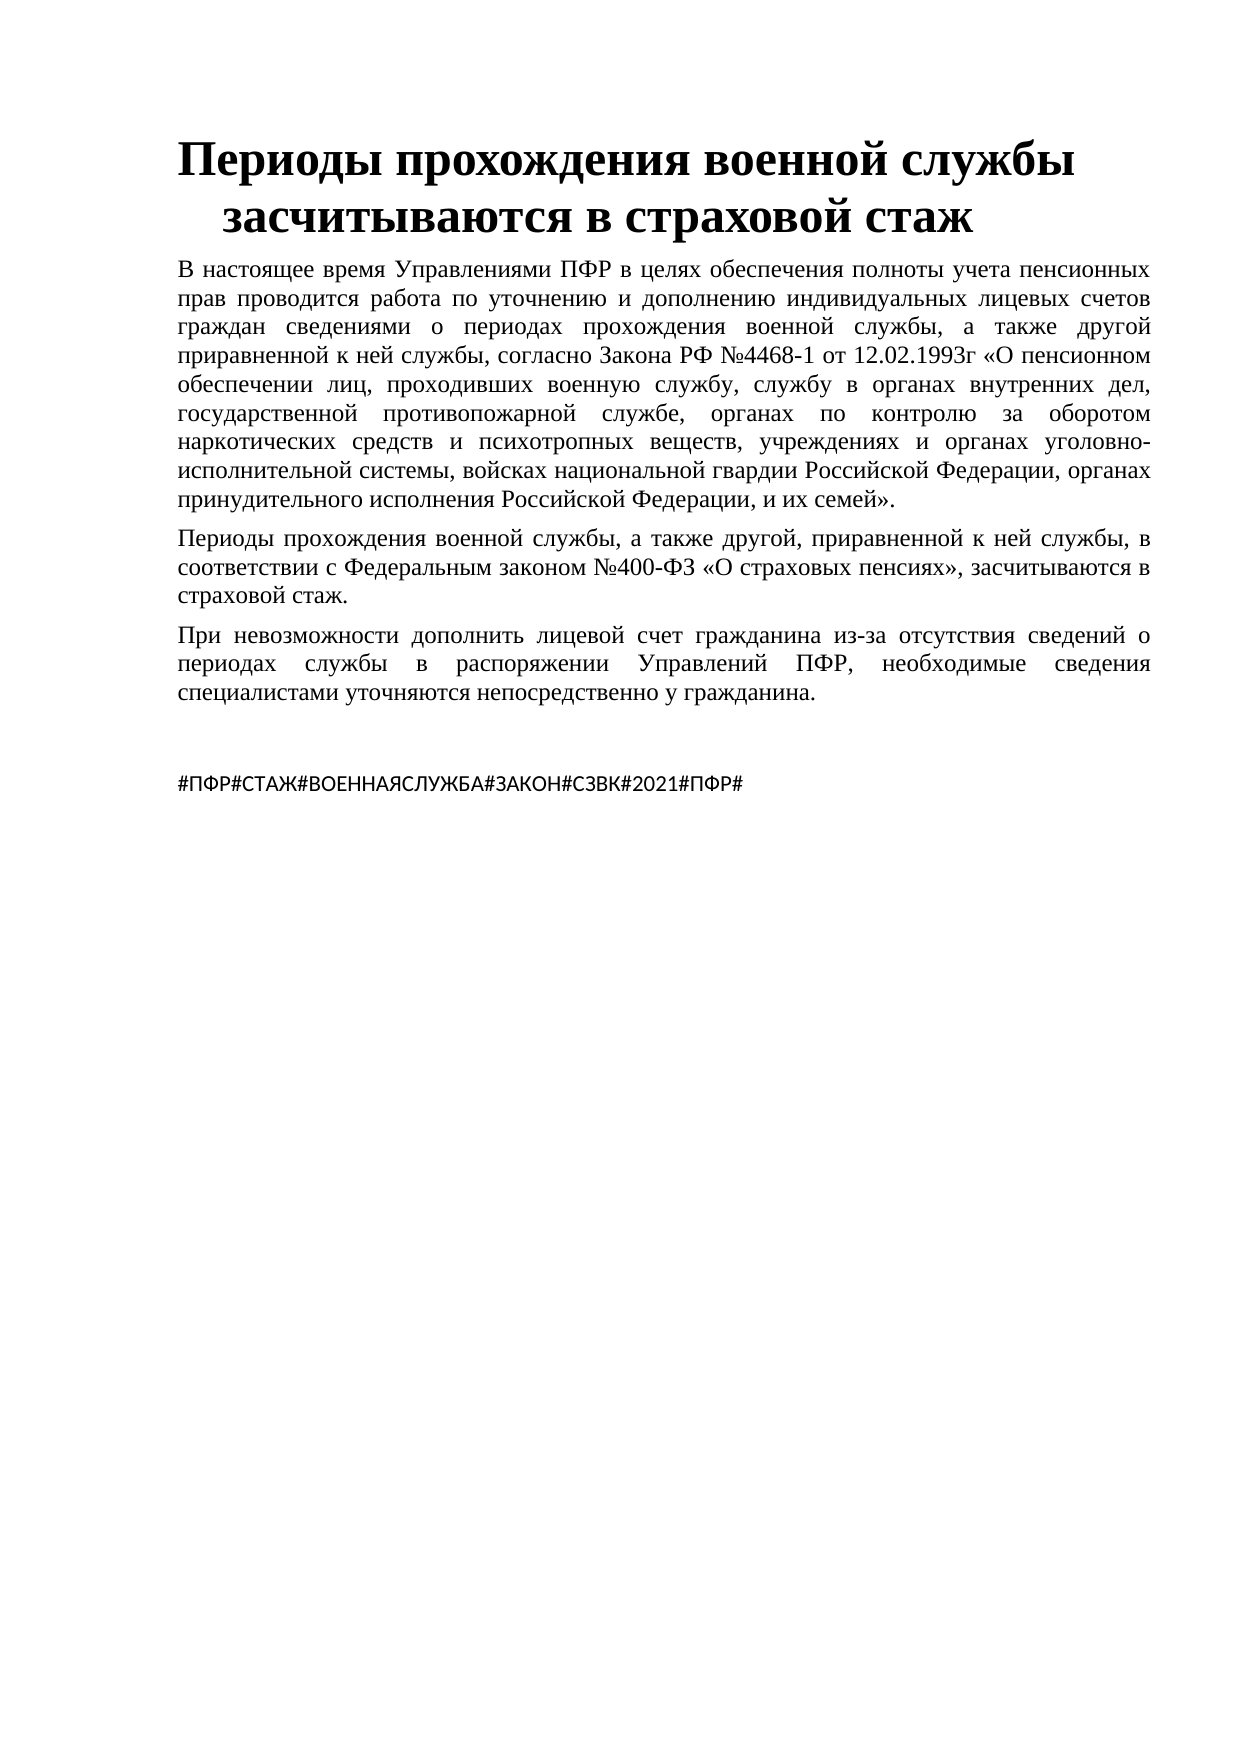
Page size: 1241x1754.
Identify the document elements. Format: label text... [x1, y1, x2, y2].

text #ПФР#СТАЖ#ВОЕННАЯСЛУЖБА#ЗАКОН#СЗВК#2021#ПФР# [177, 769, 1152, 797]
subtitle Периоды прохождения военной службы засчитываются в страховой стаж [177, 128, 1152, 243]
text В настоящее время Управлениями ПФР в целях обеспечения полноты учета пенсионных прав проводится работа по уточнению и дополнению индивидуальных лицевых счетов граждан сведениями о периодах прохождения военной службы, а также другой приравненной к ней службы, согласно Закона РФ №4468-1 от 12.02.1993г «О пенсионном обеспечении лиц, проходивших военную службу, службу в органах внутренних дел, государственной противопожарной службе, органах по контролю за оборотом наркотических средств и психотропных веществ, учреждениях и органах уголовно-исполнительной системы, войсках национальной гвардии Российской Федерации, органах принудительного исполнения Российской Федерации, и их семей». [177, 254, 1152, 513]
text Периоды прохождения военной службы, а также другой, приравненной к ней службы, в соответствии с Федеральным законом №400-ФЗ «О страховых пенсиях», засчитываются в страховой стаж. [177, 523, 1152, 609]
text При невозможности дополнить лицевой счет гражданина из-за отсутствия сведений о периодах службы в распоряжении Управлений ПФР, необходимые сведения специалистами уточняются непосредственно у гражданина. [177, 620, 1152, 706]
